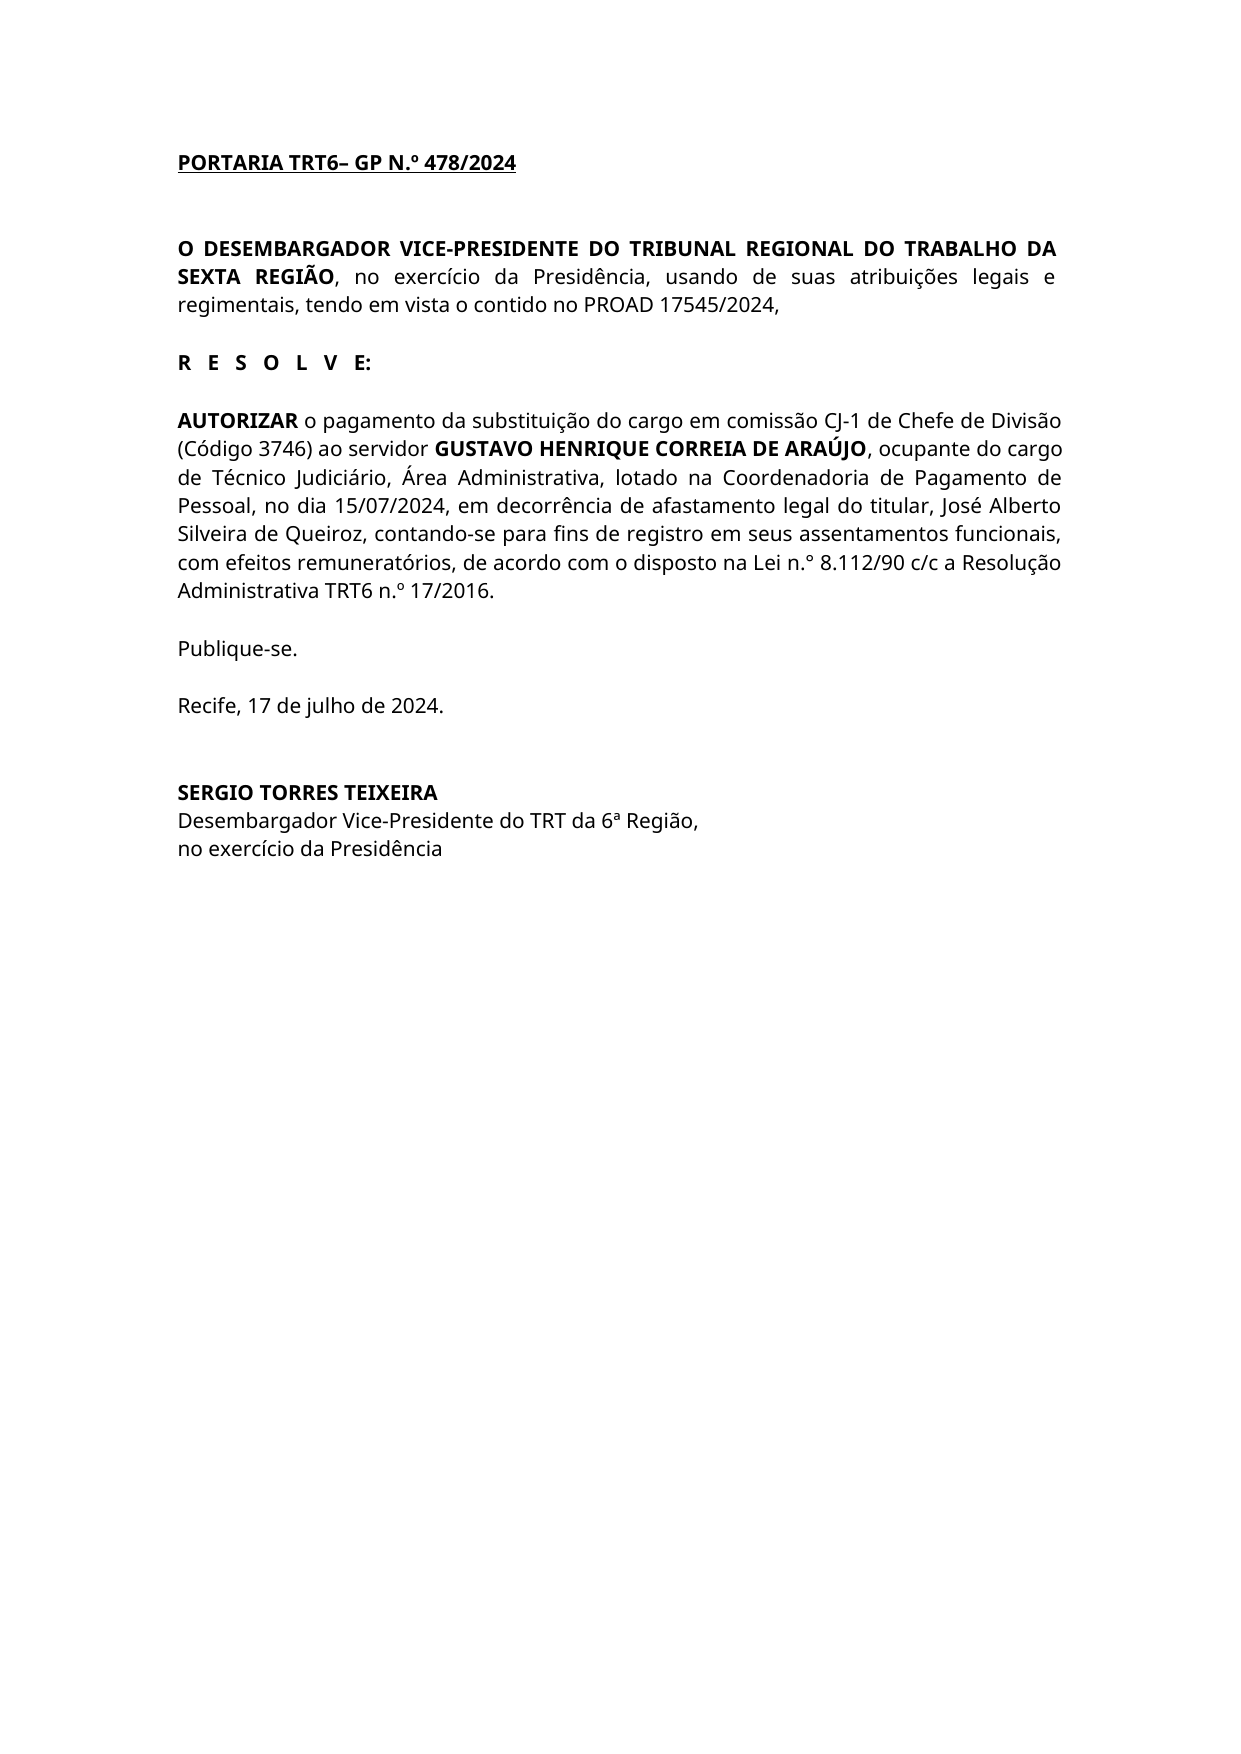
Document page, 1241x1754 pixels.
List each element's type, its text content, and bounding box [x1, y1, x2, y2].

text R E S O L V E: [177, 348, 1063, 377]
text SERGIO TORRES TEIXEIRA [177, 778, 1071, 806]
text Recife, 17 de julho de 2024. [177, 692, 1063, 720]
text Publique-se. [177, 634, 1063, 662]
text AUTORIZAR o pagamento da substituição do cargo em comissão CJ-1 de Chefe de Divisão (Código 3746) ao servidor GUSTAVO HENRIQUE CORREIA DE ARAÚJO, ocupante do cargo de Técnico Judiciário, Área Administrativa, lotado na Coordenadoria de Pagamento de Pessoal, no dia 15/07/2024, em decorrência de afastamento legal do titular, José Alberto Silveira de Queiroz, contando-se para fins de registro em seus assentamentos funcionais, com efeitos remuneratórios, de acordo com o disposto na Lei n.° 8.112/90 c/c a Resolução Administrativa TRT6 n.º 17/2016. [177, 406, 1063, 605]
text no exercício da Presidência [177, 834, 1071, 863]
text O DESEMBARGADOR VICE-PRESIDENTE DO TRIBUNAL REGIONAL DO TRABALHO DA SEXTA REGIÃO, no exercício da Presidência, usando de suas atribuições legais e regimentais, tendo em vista o contido no PROAD 17545/2024, [177, 234, 1057, 319]
text PORTARIA TRT6– GP N.º 478/2024 [177, 148, 1063, 176]
text Desembargador Vice-Presidente do TRT da 6ª Região, [177, 806, 1071, 834]
